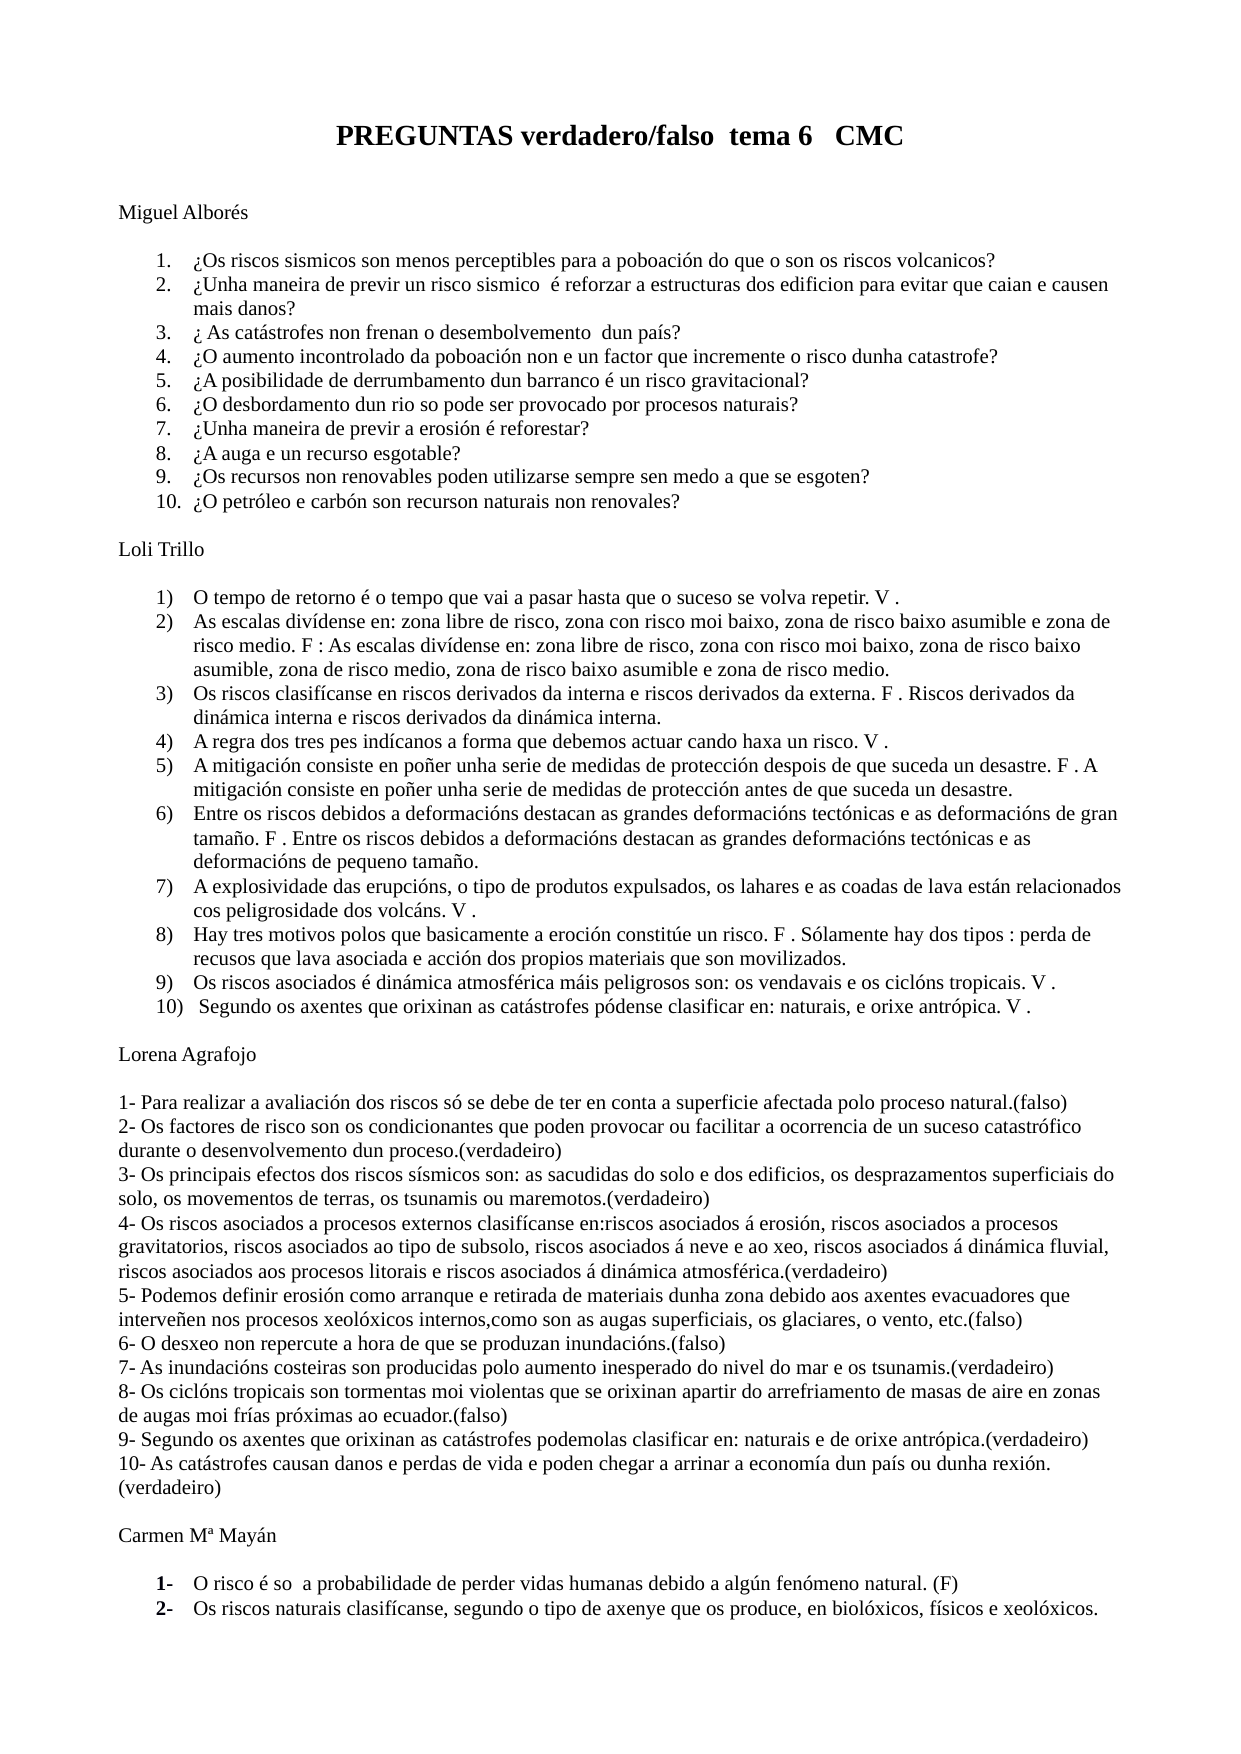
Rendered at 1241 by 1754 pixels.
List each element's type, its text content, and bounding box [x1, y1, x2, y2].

list ¿Unha maneira de previr a erosión é reforestar? [156, 416, 1122, 440]
list Os riscos asociados é dinámica atmosférica máis peligrosos son: os vendavais e os ciclóns tropicais. V . [156, 970, 1122, 994]
text Carmen Mª Mayán [118, 1523, 1122, 1547]
text 7- As inundacións costeiras son producidas polo aumento inesperado do nivel do mar e os tsunamis.(verdadeiro) [118, 1355, 1122, 1379]
list O risco é so a probabilidade de perder vidas humanas debido a algún fenómeno natural. (F) [156, 1571, 1122, 1595]
list Hay tres motivos polos que basicamente a eroción constitúe un risco. F . Sólamente hay dos tipos : perda de recusos que lava asociada e acción dos propios materiais que son movilizados. [156, 922, 1122, 970]
text 2- Os factores de risco son os condicionantes que poden provocar ou facilitar a ocorrencia de un suceso catastrófico durante o desenvolvemento dun proceso.(verdadeiro) [118, 1114, 1122, 1162]
text 6- O desxeo non repercute a hora de que se produzan inundacións.(falso) [118, 1331, 1122, 1355]
text 4- Os riscos asociados a procesos externos clasifícanse en:riscos asociados á erosión, riscos asociados a procesos gravitatorios, riscos asociados ao tipo de subsolo, riscos asociados á neve e ao xeo, riscos asociados á dinámica fluvial, riscos asociados aos procesos litorais e riscos asociados á dinámica atmosférica.(verdadeiro) [118, 1210, 1122, 1283]
text PREGUNTAS verdadero/falso tema 6 CMC [118, 118, 1122, 152]
text Loli Trillo [118, 537, 1122, 561]
list A regra dos tres pes indícanos a forma que debemos actuar cando haxa un risco. V . [156, 729, 1122, 753]
list A explosividade das erupcións, o tipo de produtos expulsados, os lahares e as coadas de lava están relacionados cos peligrosidade dos volcáns. V . [156, 873, 1122, 922]
text 10- As catástrofes causan danos e perdas de vida e poden chegar a arrinar a economía dun país ou dunha rexión.(verdadeiro) [118, 1451, 1122, 1499]
list Os riscos clasifícanse en riscos derivados da interna e riscos derivados da externa. F . Riscos derivados da dinámica interna e riscos derivados da dinámica interna. [156, 681, 1122, 729]
list Segundo os axentes que orixinan as catástrofes pódense clasificar en: naturais, e orixe antrópica. V . [156, 994, 1122, 1018]
list ¿Os riscos sismicos son menos perceptibles para a poboación do que o son os riscos volcanicos? [156, 248, 1122, 272]
text 5- Podemos definir erosión como arranque e retirada de materiais dunha zona debido aos axentes evacuadores que interveñen nos procesos xeolóxicos internos,como son as augas superficiais, os glaciares, o vento, etc.(falso) [118, 1283, 1122, 1331]
list ¿O aumento incontrolado da poboación non e un factor que incremente o risco dunha catastrofe? [156, 344, 1122, 368]
list ¿ As catástrofes non frenan o desembolvemento dun país? [156, 320, 1122, 344]
text 9- Segundo os axentes que orixinan as catástrofes podemolas clasificar en: naturais e de orixe antrópica.(verdadeiro) [118, 1427, 1122, 1451]
text 1- Para realizar a avaliación dos riscos só se debe de ter en conta a superficie afectada polo proceso natural.(falso) [118, 1090, 1122, 1114]
list ¿O desbordamento dun rio so pode ser provocado por procesos naturais? [156, 392, 1122, 416]
text Miguel Alborés [118, 200, 1122, 224]
text 3- Os principais efectos dos riscos sísmicos son: as sacudidas do solo e dos edificios, os desprazamentos superficiais do solo, os movementos de terras, os tsunamis ou maremotos.(verdadeiro) [118, 1162, 1122, 1210]
list A mitigación consiste en poñer unha serie de medidas de protección despois de que suceda un desastre. F . A mitigación consiste en poñer unha serie de medidas de protección antes de que suceda un desastre. [156, 753, 1122, 801]
list Os riscos naturais clasifícanse, segundo o tipo de axenye que os produce, en biolóxicos, físicos e xeolóxicos. (V) [156, 1595, 1122, 1619]
list ¿O petróleo e carbón son recurson naturais non renovales? [156, 488, 1122, 513]
list O tempo de retorno é o tempo que vai a pasar hasta que o suceso se volva repetir. V . [156, 585, 1122, 609]
list Entre os riscos debidos a deformacións destacan as grandes deformacións tectónicas e as deformacións de gran tamaño. F . Entre os riscos debidos a deformacións destacan as grandes deformacións tectónicas e as deformacións de pequeno tamaño. [156, 801, 1122, 873]
list ¿Os recursos non renovables poden utilizarse sempre sen medo a que se esgoten? [156, 464, 1122, 488]
list As escalas divídense en: zona libre de risco, zona con risco moi baixo, zona de risco baixo asumible e zona de risco medio. F : As escalas divídense en: zona libre de risco, zona con risco moi baixo, zona de risco baixo asumible, zona de risco medio, zona de risco baixo asumible e zona de risco medio. [156, 609, 1122, 681]
list ¿A posibilidade de derrumbamento dun barranco é un risco gravitacional? [156, 368, 1122, 392]
text 8- Os ciclóns tropicais son tormentas moi violentas que se orixinan apartir do arrefriamento de masas de aire en zonas de augas moi frías próximas ao ecuador.(falso) [118, 1379, 1122, 1427]
list ¿Unha maneira de previr un risco sismico é reforzar a estructuras dos edificion para evitar que caian e causen mais danos? [156, 272, 1122, 320]
text Lorena Agrafojo [118, 1042, 1122, 1066]
list ¿A auga e un recurso esgotable? [156, 440, 1122, 464]
